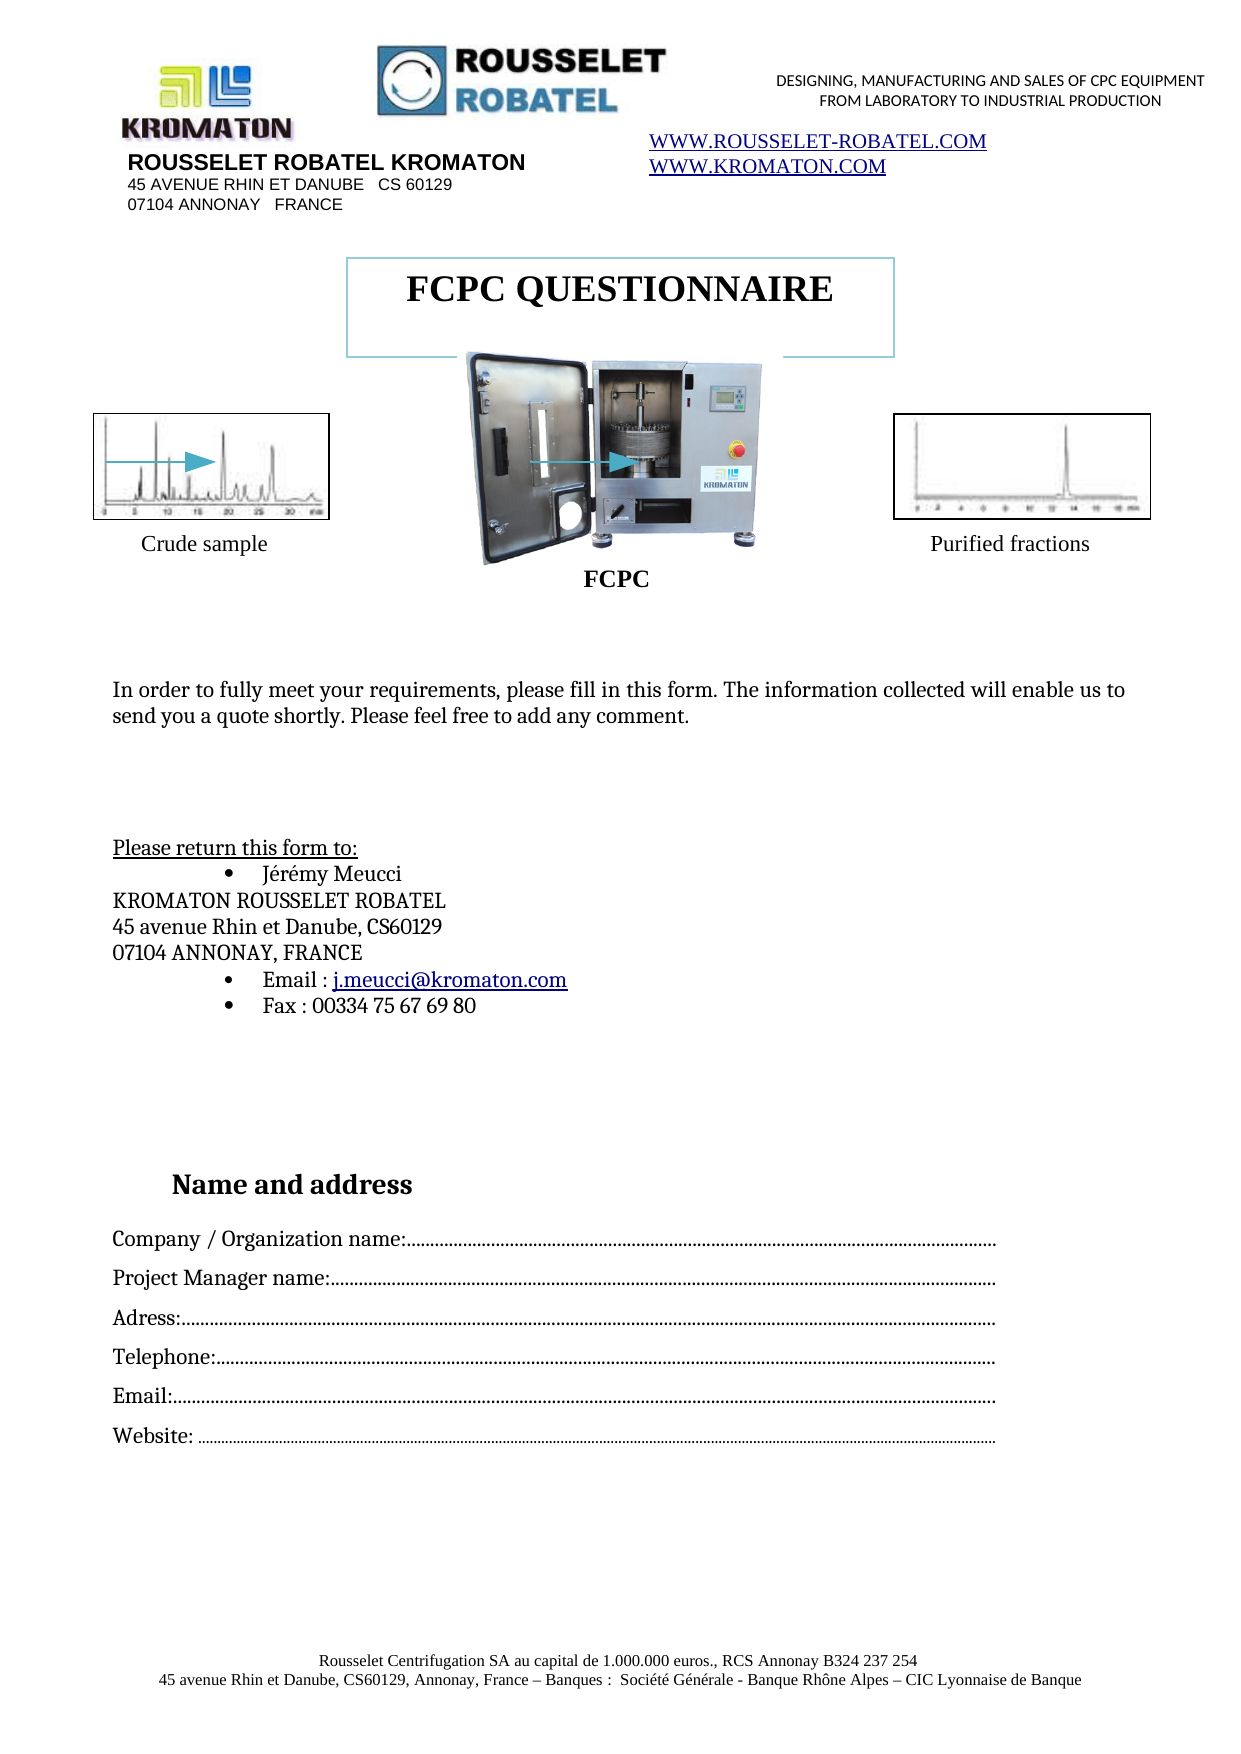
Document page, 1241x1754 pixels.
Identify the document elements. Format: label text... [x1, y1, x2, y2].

list Email : j.meucci@kromaton.com [225, 967, 1128, 993]
subtitle Name and address [172, 1168, 1113, 1201]
text Company / Organization name: [112, 1225, 1128, 1252]
text 07104 ANNONAY, FRANCE [112, 940, 1128, 967]
text Project Manager name: [112, 1265, 1128, 1291]
text FCPC [551, 564, 689, 593]
text Crude sample [112, 530, 457, 556]
text KROMATON ROUSSELET ROBATEL [112, 887, 1128, 914]
list Fax : 00334 75 67 69 80 [225, 993, 1128, 1019]
text Telephone: [112, 1344, 1128, 1370]
text In order to fully meet your requirements, please fill in this form. The information collected will enable us to send you a quote shortly. Please feel free to add any comment. [112, 677, 1128, 729]
text Adress: [112, 1304, 1128, 1331]
text Website: [112, 1423, 1128, 1449]
text Please return this form to: [112, 835, 1128, 861]
list Jérémy Meucci [225, 861, 1128, 887]
text Purified fractions [784, 530, 1128, 556]
text 45 avenue Rhin et Danube, CS60129 [112, 914, 1128, 940]
text FCPC QUESTIONNAIRE [363, 267, 878, 310]
text Email: [112, 1383, 1128, 1410]
